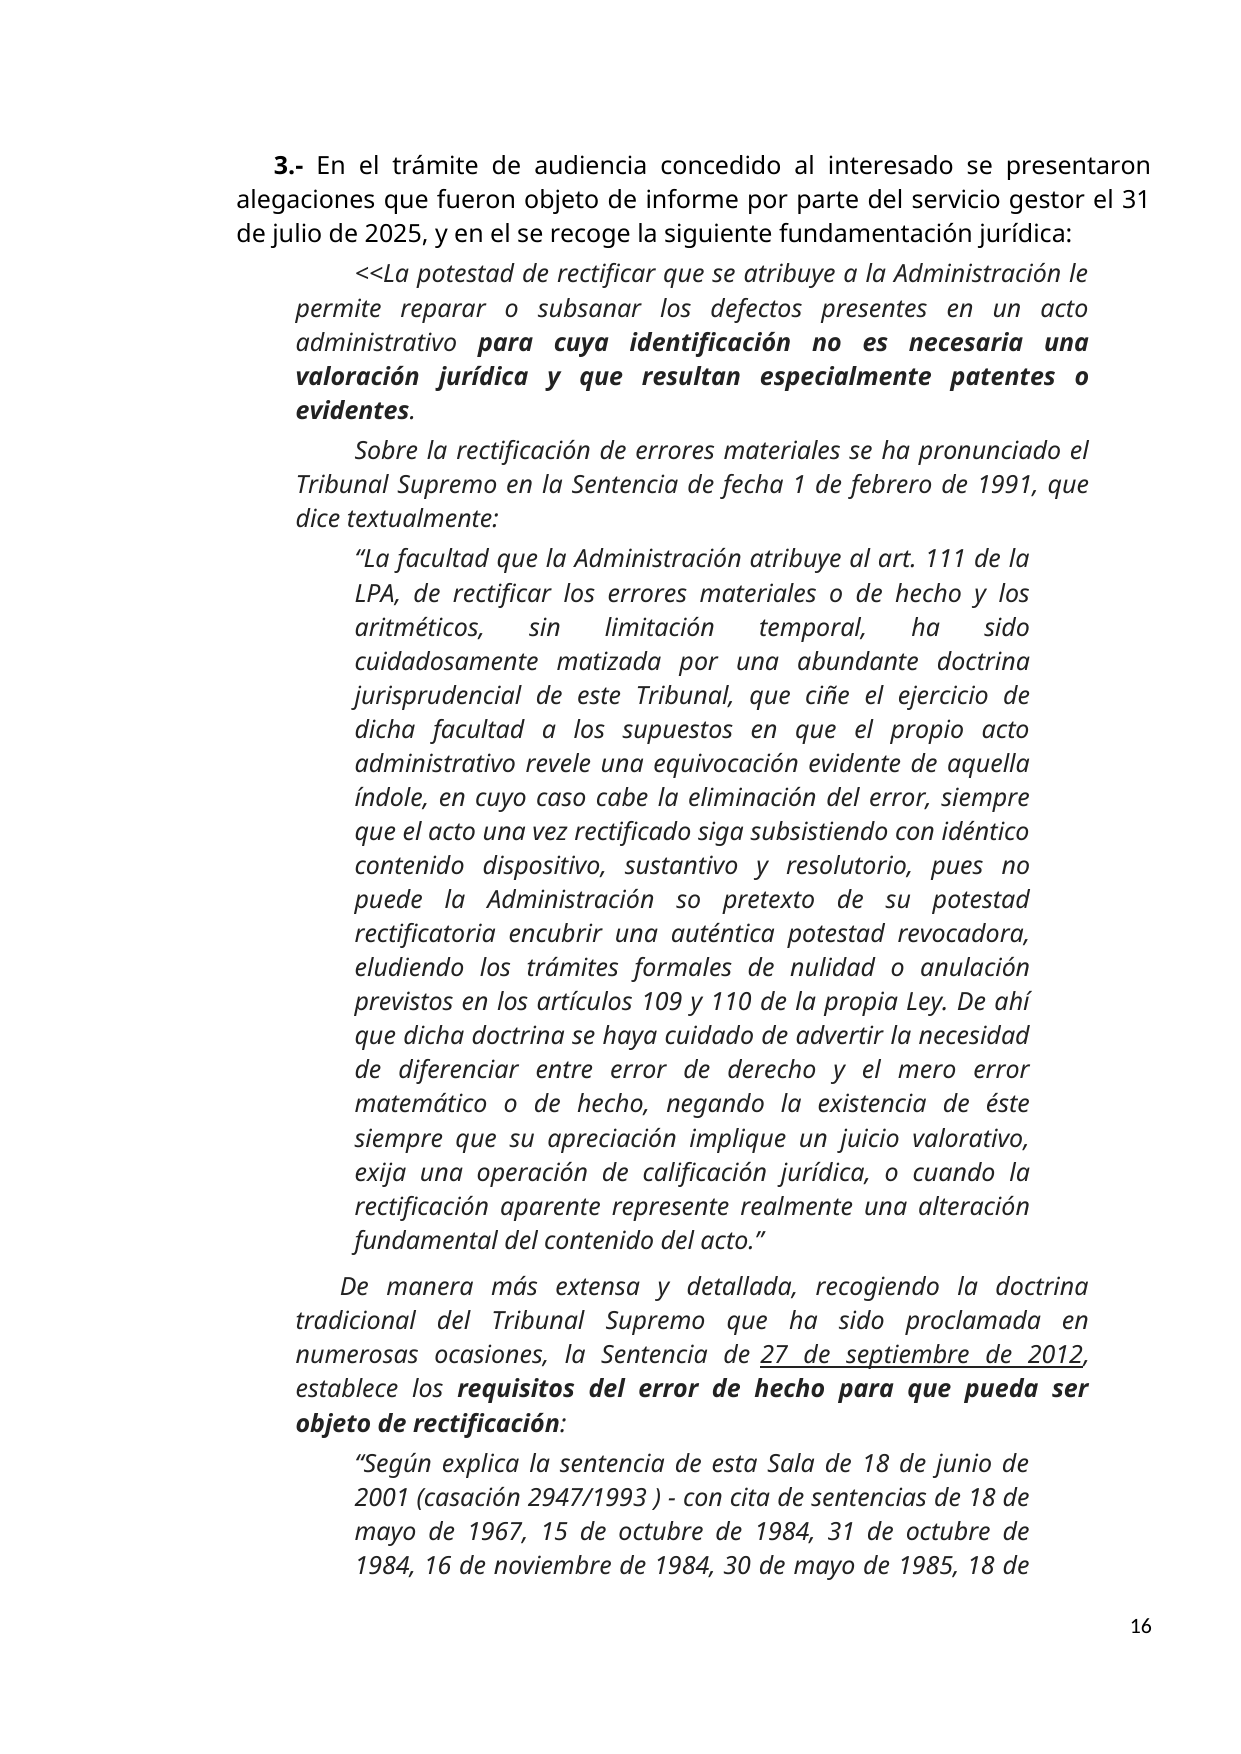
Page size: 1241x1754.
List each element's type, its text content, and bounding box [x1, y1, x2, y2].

text De manera más extensa y detallada, recogiendo la doctrina tradicional del Tribunal Supremo que ha sido proclamada en numerosas ocasiones, la Sentencia de 27 de septiembre de 2012, establece los requisitos del error de hecho para que pueda ser objeto de rectificación: [295, 1269, 1092, 1439]
text Sobre la rectificación de errores materiales se ha pronunciado el Tribunal Supremo en la Sentencia de fecha 1 de febrero de 1991, que dice textualmente: [295, 433, 1093, 535]
text “Según explica la sentencia de esta Sala de 18 de junio de 2001 (casación 2947/1993 ) - con cita de sentencias de 18 de mayo de 1967, 15 de octubre de 1984, 31 de octubre de 1984, 16 de noviembre de 1984, 30 de mayo de 1985, 18 de [354, 1446, 1033, 1582]
text <<La potestad de rectificar que se atribuye a la Administración le permite reparar o subsanar los defectos presentes en un acto administrativo para cuya identificación no es necesaria una valoración jurídica y que resultan especialmente patentes o evidentes. [295, 256, 1093, 426]
text 3.- En el trámite de audiencia concedido al interesado se presentaron alegaciones que fueron objeto de informe por parte del servicio gestor el 31 de julio de 2025, y en el se recoge la siguiente fundamentación jurídica: [236, 148, 1152, 250]
text “La facultad que la Administración atribuye al art. 111 de la LPA, de rectificar los errores materiales o de hecho y los aritméticos, sin limitación temporal, ha sido cuidadosamente matizada por una abundante doctrina jurisprudencial de este Tribunal, que ciñe el ejercicio de dicha facultad a los supuestos en que el propio acto administrativo revele una equivocación evidente de aquella índole, en cuyo caso cabe la eliminación del error, siempre que el acto una vez rectificado siga subsistiendo con idéntico contenido dispositivo, sustantivo y resolutorio, pues no puede la Administración so pretexto de su potestad rectificatoria encubrir una auténtica potestad revocadora, eludiendo los trámites formales de nulidad o anulación previstos en los artículos 109 y 110 de la propia Ley. De ahí que dicha doctrina se haya cuidado de advertir la necesidad de diferenciar entre error de derecho y el mero error matemático o de hecho, negando la existencia de éste siempre que su apreciación implique un juicio valorativo, exija una operación de calificación jurídica, o cuando la rectificación aparente represente realmente una alteración fundamental del contenido del acto.” [354, 541, 1034, 1256]
